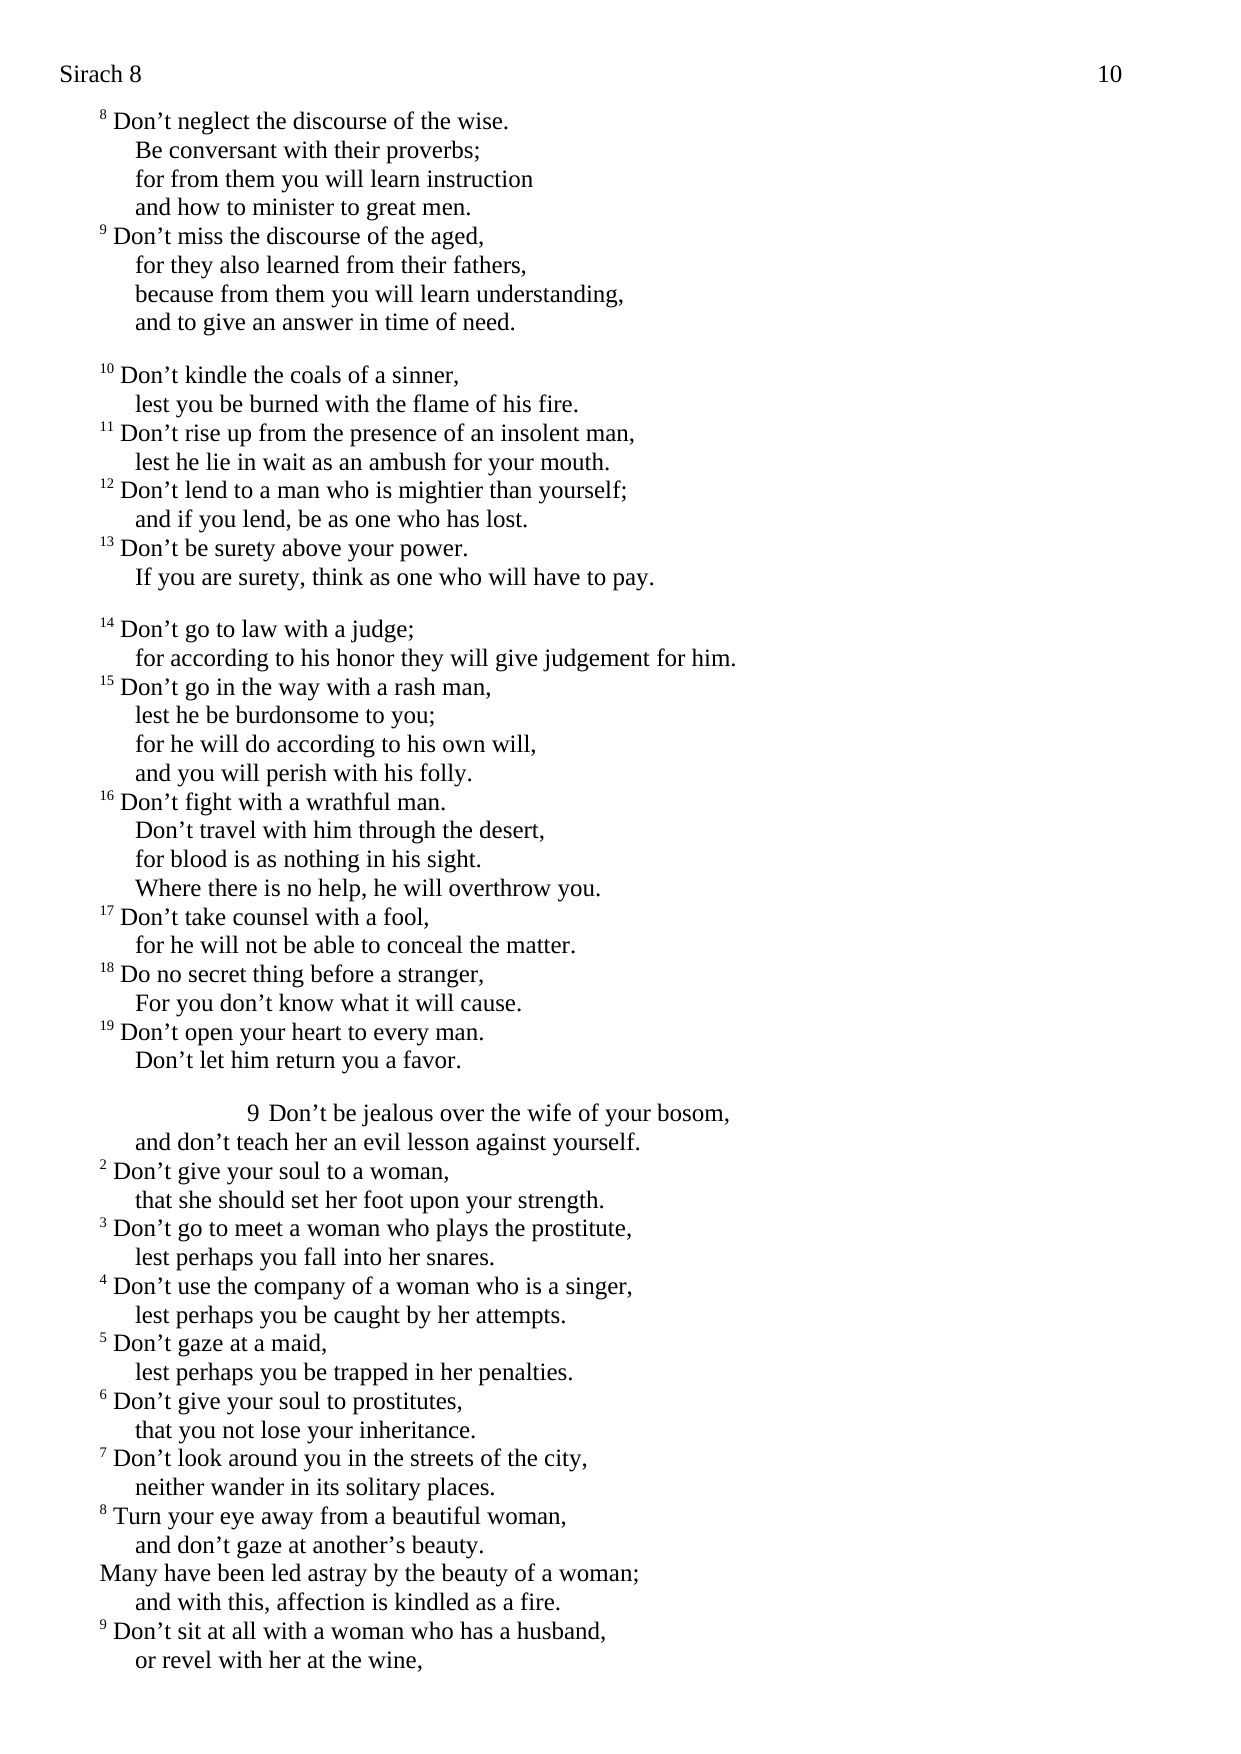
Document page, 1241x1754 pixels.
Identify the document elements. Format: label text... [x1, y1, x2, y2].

text and if you lend, be as one who has lost. [135, 504, 1122, 533]
text for according to his honor they will give judgement for him. [135, 643, 1122, 672]
text lest perhaps you be trapped in her penalties. [135, 1357, 1122, 1386]
text lest perhaps you fall into her snares. [135, 1242, 1122, 1271]
text 16 Don’t fight with a wrathful man. [99, 787, 1122, 816]
text Be conversant with their proverbs; [135, 135, 1122, 164]
text neither wander in its solitary places. [135, 1472, 1122, 1501]
text that she should set her foot upon your strength. [135, 1185, 1122, 1213]
text 4 Don’t use the company of a woman who is a singer, [99, 1271, 1122, 1300]
text 7 Don’t look around you in the streets of the city, [99, 1443, 1122, 1472]
text and don’t teach her an evil lesson against yourself. [135, 1127, 1122, 1156]
text for he will not be able to conceal the matter. [135, 931, 1122, 959]
text lest he be burdonsome to you; [135, 701, 1122, 729]
text lest you be burned with the flame of his fire. [135, 389, 1122, 418]
text 9Don’t be jealous over the wife of your bosom, [247, 1098, 1122, 1127]
text 11 Don’t rise up from the presence of an insolent man, [99, 418, 1122, 447]
text and how to minister to great men. [135, 192, 1122, 221]
text Where there is no help, he will overthrow you. [135, 873, 1122, 902]
text and you will perish with his folly. [135, 758, 1122, 787]
text lest perhaps you be caught by her attempts. [135, 1300, 1122, 1328]
text for from them you will learn instruction [135, 164, 1122, 192]
text 19 Don’t open your heart to every man. [99, 1017, 1122, 1046]
text 18 Do no secret thing before a stranger, [99, 959, 1122, 988]
text 3 Don’t go to meet a woman who plays the prostitute, [99, 1213, 1122, 1242]
text and to give an answer in time of need. [135, 307, 1122, 336]
text If you are surety, think as one who will have to pay. [135, 562, 1122, 590]
text 8 Turn your eye away from a beautiful woman, [99, 1501, 1122, 1530]
text for they also learned from their fathers, [135, 250, 1122, 279]
text because from them you will learn understanding, [135, 279, 1122, 307]
text 9 Don’t miss the discourse of the aged, [99, 221, 1122, 250]
text or revel with her at the wine, [135, 1645, 1122, 1673]
text 9 Don’t sit at all with a woman who has a husband, [99, 1616, 1122, 1645]
text Many have been led astray by the beauty of a woman; [99, 1558, 1122, 1587]
text 6 Don’t give your soul to prostitutes, [99, 1386, 1122, 1415]
text 13 Don’t be surety above your power. [99, 533, 1122, 562]
text 14 Don’t go to law with a judge; [99, 614, 1122, 643]
text that you not lose your inheritance. [135, 1415, 1122, 1443]
text Don’t let him return you a favor. [135, 1046, 1122, 1074]
text Don’t travel with him through the desert, [135, 816, 1122, 844]
text 8 Don’t neglect the discourse of the wise. [99, 106, 1122, 135]
text 17 Don’t take counsel with a fool, [99, 902, 1122, 931]
text lest he lie in wait as an ambush for your mouth. [135, 447, 1122, 475]
text For you don’t know what it will cause. [135, 988, 1122, 1017]
text 2 Don’t give your soul to a woman, [99, 1156, 1122, 1185]
text 5 Don’t gaze at a maid, [99, 1328, 1122, 1357]
text for he will do according to his own will, [135, 729, 1122, 758]
text and don’t gaze at another’s beauty. [135, 1530, 1122, 1558]
text 15 Don’t go in the way with a rash man, [99, 672, 1122, 701]
text 12 Don’t lend to a man who is mightier than yourself; [99, 475, 1122, 504]
text for blood is as nothing in his sight. [135, 844, 1122, 873]
text 10 Don’t kindle the coals of a sinner, [99, 360, 1122, 389]
text and with this, affection is kindled as a fire. [135, 1587, 1122, 1616]
